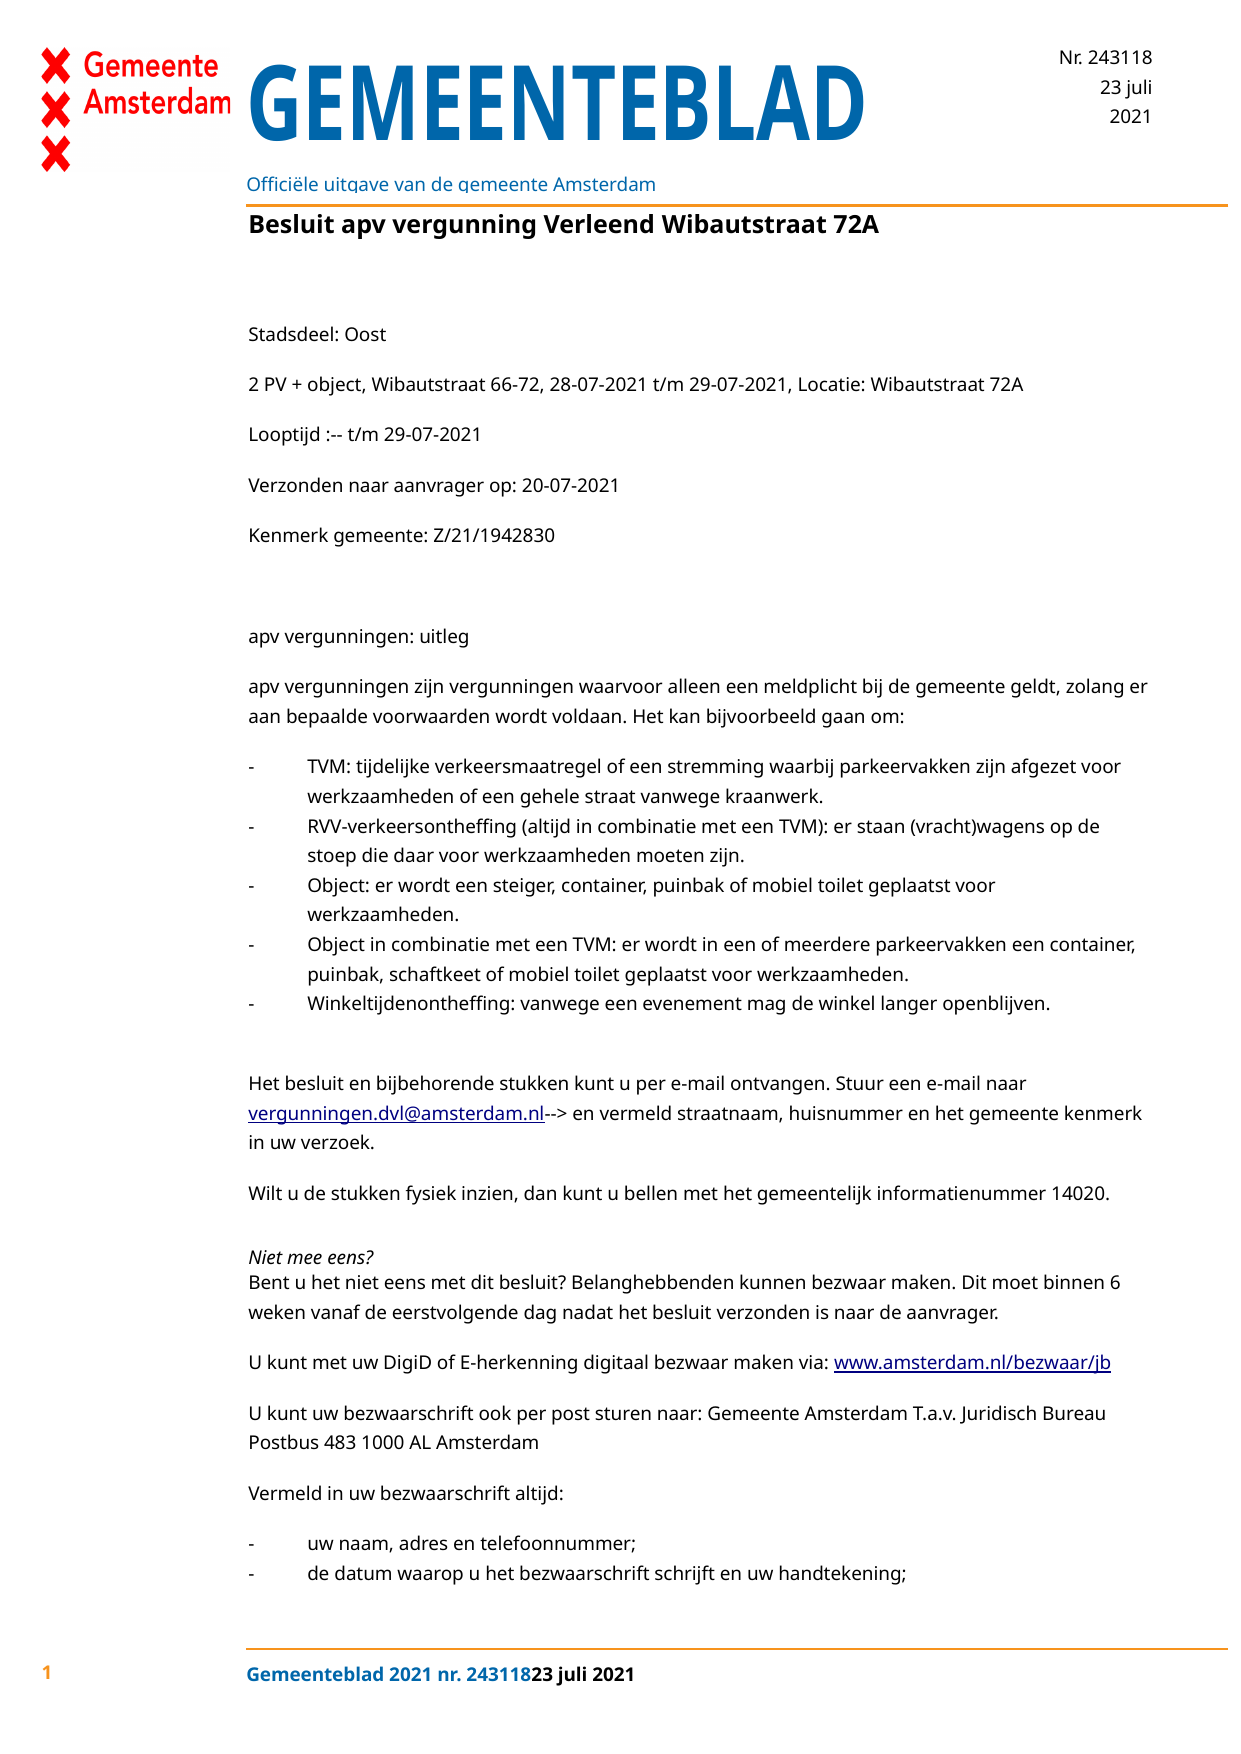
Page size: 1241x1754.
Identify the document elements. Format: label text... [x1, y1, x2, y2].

list TVM: tijdelijke verkeersmaatregel of een stremming waarbij parkeervakken zijn afgezet voor werkzaamheden of een gehele straat vanwege kraanwerk. [248, 754, 1152, 809]
text apv vergunningen: uitleg [248, 623, 1152, 649]
list Winkeltijdenontheffing: vanwege een evenement mag de winkel langer openblijven. [248, 990, 1152, 1016]
text Verzonden naar aanvrager op: 20-07-2021 [248, 472, 1152, 498]
text Looptijd :-- t/m 29-07-2021 [248, 422, 1152, 447]
text Bent u het niet eens met dit besluit? Belanghebbenden kunnen bezwaar maken. Dit moet binnen 6 weken vanaf de eerstvolgende dag nadat het besluit verzonden is naar de aanvrager. [248, 1269, 1152, 1325]
text Wilt u de stukken fysiek inzien, dan kunt u bellen met het gemeentelijk informatienummer 14020. [248, 1180, 1152, 1206]
list Object in combinatie met een TVM: er wordt in een of meerdere parkeervakken een container, puinbak, schaftkeet of mobiel toilet geplaatst voor werkzaamheden. [248, 931, 1152, 986]
text 2 PV + object, Wibautstraat 66-72, 28-07-2021 t/m 29-07-2021, Locatie: Wibautstraat 72A [248, 371, 1152, 397]
text Besluit apv vergunning Verleend Wibautstraat 72A [248, 207, 1152, 241]
list RVV-verkeersontheffing (altijd in combinatie met een TVM): er staan (vracht)wagens op de stoep die daar voor werkzaamheden moeten zijn. [248, 813, 1152, 868]
text Niet mee eens? [248, 1244, 1152, 1269]
list de datum waarop u het bezwaarschrift schrijft en uw handtekening; [248, 1560, 1152, 1586]
text Vermeld in uw bezwaarschrift altijd: [248, 1480, 1152, 1506]
text Het besluit en bijbehorende stukken kunt u per e-mail ontvangen. Stuur een e-mail naar vergunningen.dvl@amsterdam.nl--> en vermeld straatnaam, huisnummer en het gemeente kenmerk in uw verzoek. [248, 1070, 1152, 1155]
text Kenmerk gemeente: Z/21/1942830 [248, 522, 1152, 548]
text Stadsdeel: Oost [248, 321, 1152, 346]
text U kunt uw bezwaarschrift ook per post sturen naar: Gemeente Amsterdam T.a.v. Juridisch Bureau Postbus 483 1000 AL Amsterdam [248, 1400, 1152, 1455]
list Object: er wordt een steiger, container, puinbak of mobiel toilet geplaatst voor werkzaamheden. [248, 872, 1152, 927]
list uw naam, adres en telefoonnummer; [248, 1530, 1152, 1556]
text U kunt met uw DigiD of E-herkenning digitaal bezwaar maken via: www.amsterdam.nl/bezwaar/jb [248, 1349, 1152, 1375]
picture [41, 47, 231, 172]
text apv vergunningen zijn vergunningen waarvoor alleen een meldplicht bij de gemeente geldt, zolang er aan bepaalde voorwaarden wordt voldaan. Het kan bijvoorbeeld gaan om: [248, 674, 1152, 729]
